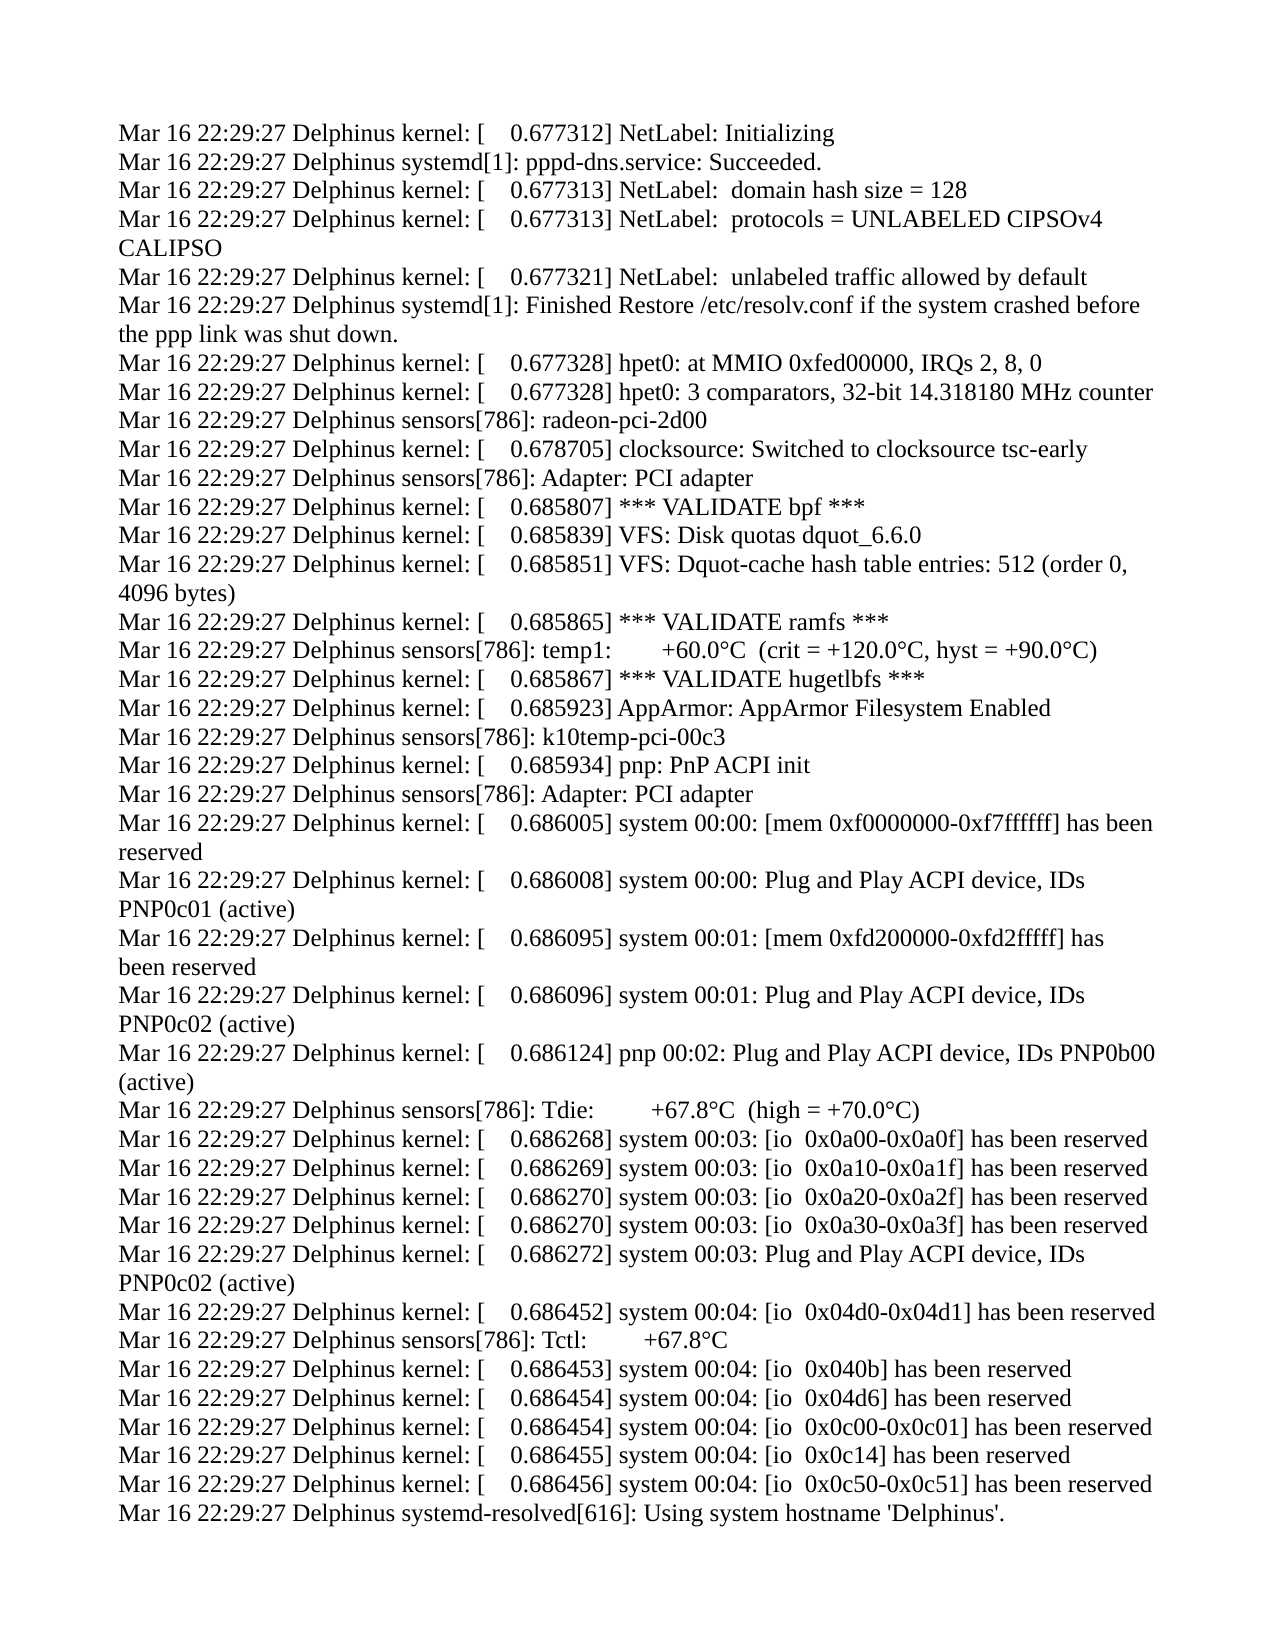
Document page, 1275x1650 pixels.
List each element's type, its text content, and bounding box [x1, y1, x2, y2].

text Mar 16 22:29:27 Delphinus kernel: [ 0.685807] *** VALIDATE bpf *** [118, 492, 1157, 521]
text Mar 16 22:29:27 Delphinus kernel: [ 0.685851] VFS: Dquot-cache hash table entries: 512 (order 0, 4096 bytes) [118, 549, 1157, 607]
text Mar 16 22:29:27 Delphinus kernel: [ 0.678705] clocksource: Switched to clocksource tsc-early [118, 434, 1157, 463]
text Mar 16 22:29:27 Delphinus kernel: [ 0.677321] NetLabel: unlabeled traffic allowed by default [118, 262, 1157, 291]
text Mar 16 22:29:27 Delphinus sensors[786]: Tctl: +67.8°C [118, 1326, 1157, 1354]
text Mar 16 22:29:27 Delphinus sensors[786]: Tdie: +67.8°C (high = +70.0°C) [118, 1096, 1157, 1124]
text Mar 16 22:29:27 Delphinus kernel: [ 0.685865] *** VALIDATE ramfs *** [118, 607, 1157, 636]
text Mar 16 22:29:27 Delphinus kernel: [ 0.686272] system 00:03: Plug and Play ACPI device, IDs PNP0c02 (active) [118, 1239, 1157, 1297]
text Mar 16 22:29:27 Delphinus kernel: [ 0.685839] VFS: Disk quotas dquot_6.6.0 [118, 521, 1157, 549]
text Mar 16 22:29:27 Delphinus systemd[1]: Finished Restore /etc/resolv.conf if the system crashed before the ppp link was shut down. [118, 291, 1157, 348]
text Mar 16 22:29:27 Delphinus kernel: [ 0.686124] pnp 00:02: Plug and Play ACPI device, IDs PNP0b00 (active) [118, 1038, 1157, 1096]
text Mar 16 22:29:27 Delphinus kernel: [ 0.686268] system 00:03: [io 0x0a00-0x0a0f] has been reserved [118, 1124, 1157, 1153]
text Mar 16 22:29:27 Delphinus kernel: [ 0.686096] system 00:01: Plug and Play ACPI device, IDs PNP0c02 (active) [118, 981, 1157, 1038]
text Mar 16 22:29:27 Delphinus sensors[786]: Adapter: PCI adapter [118, 463, 1157, 492]
text Mar 16 22:29:27 Delphinus kernel: [ 0.686005] system 00:00: [mem 0xf0000000-0xf7ffffff] has been reserved [118, 808, 1157, 866]
text Mar 16 22:29:27 Delphinus sensors[786]: temp1: +60.0°C (crit = +120.0°C, hyst = +90.0°C) [118, 636, 1157, 664]
text Mar 16 22:29:27 Delphinus sensors[786]: radeon-pci-2d00 [118, 406, 1157, 434]
text Mar 16 22:29:27 Delphinus kernel: [ 0.686008] system 00:00: Plug and Play ACPI device, IDs PNP0c01 (active) [118, 866, 1157, 923]
text Mar 16 22:29:27 Delphinus kernel: [ 0.686454] system 00:04: [io 0x04d6] has been reserved [118, 1383, 1157, 1412]
text Mar 16 22:29:27 Delphinus sensors[786]: k10temp-pci-00c3 [118, 722, 1157, 751]
text Mar 16 22:29:27 Delphinus kernel: [ 0.686269] system 00:03: [io 0x0a10-0x0a1f] has been reserved [118, 1153, 1157, 1182]
text Mar 16 22:29:27 Delphinus kernel: [ 0.686454] system 00:04: [io 0x0c00-0x0c01] has been reserved [118, 1412, 1157, 1441]
text Mar 16 22:29:27 Delphinus kernel: [ 0.685934] pnp: PnP ACPI init [118, 751, 1157, 779]
text Mar 16 22:29:27 Delphinus kernel: [ 0.685923] AppArmor: AppArmor Filesystem Enabled [118, 693, 1157, 722]
text Mar 16 22:29:27 Delphinus systemd-resolved[616]: Using system hostname 'Delphinus'. [118, 1498, 1157, 1527]
text Mar 16 22:29:27 Delphinus kernel: [ 0.686270] system 00:03: [io 0x0a20-0x0a2f] has been reserved [118, 1182, 1157, 1211]
text Mar 16 22:29:27 Delphinus kernel: [ 0.686270] system 00:03: [io 0x0a30-0x0a3f] has been reserved [118, 1211, 1157, 1239]
text Mar 16 22:29:27 Delphinus systemd[1]: pppd-dns.service: Succeeded. [118, 147, 1157, 176]
text Mar 16 22:29:27 Delphinus kernel: [ 0.686452] system 00:04: [io 0x04d0-0x04d1] has been reserved [118, 1297, 1157, 1326]
text Mar 16 22:29:27 Delphinus kernel: [ 0.677328] hpet0: 3 comparators, 32-bit 14.318180 MHz counter [118, 377, 1157, 406]
text Mar 16 22:29:27 Delphinus kernel: [ 0.677313] NetLabel: protocols = UNLABELED CIPSOv4 CALIPSO [118, 204, 1157, 262]
text Mar 16 22:29:27 Delphinus kernel: [ 0.686456] system 00:04: [io 0x0c50-0x0c51] has been reserved [118, 1469, 1157, 1498]
text Mar 16 22:29:27 Delphinus kernel: [ 0.686453] system 00:04: [io 0x040b] has been reserved [118, 1354, 1157, 1383]
text Mar 16 22:29:27 Delphinus kernel: [ 0.686095] system 00:01: [mem 0xfd200000-0xfd2fffff] has been reserved [118, 923, 1157, 981]
text Mar 16 22:29:27 Delphinus kernel: [ 0.686455] system 00:04: [io 0x0c14] has been reserved [118, 1441, 1157, 1469]
text Mar 16 22:29:27 Delphinus kernel: [ 0.677328] hpet0: at MMIO 0xfed00000, IRQs 2, 8, 0 [118, 348, 1157, 377]
text Mar 16 22:29:27 Delphinus kernel: [ 0.677313] NetLabel: domain hash size = 128 [118, 176, 1157, 204]
text Mar 16 22:29:27 Delphinus sensors[786]: Adapter: PCI adapter [118, 779, 1157, 808]
text Mar 16 22:29:27 Delphinus kernel: [ 0.677312] NetLabel: Initializing [118, 118, 1157, 147]
text Mar 16 22:29:27 Delphinus kernel: [ 0.685867] *** VALIDATE hugetlbfs *** [118, 664, 1157, 693]
